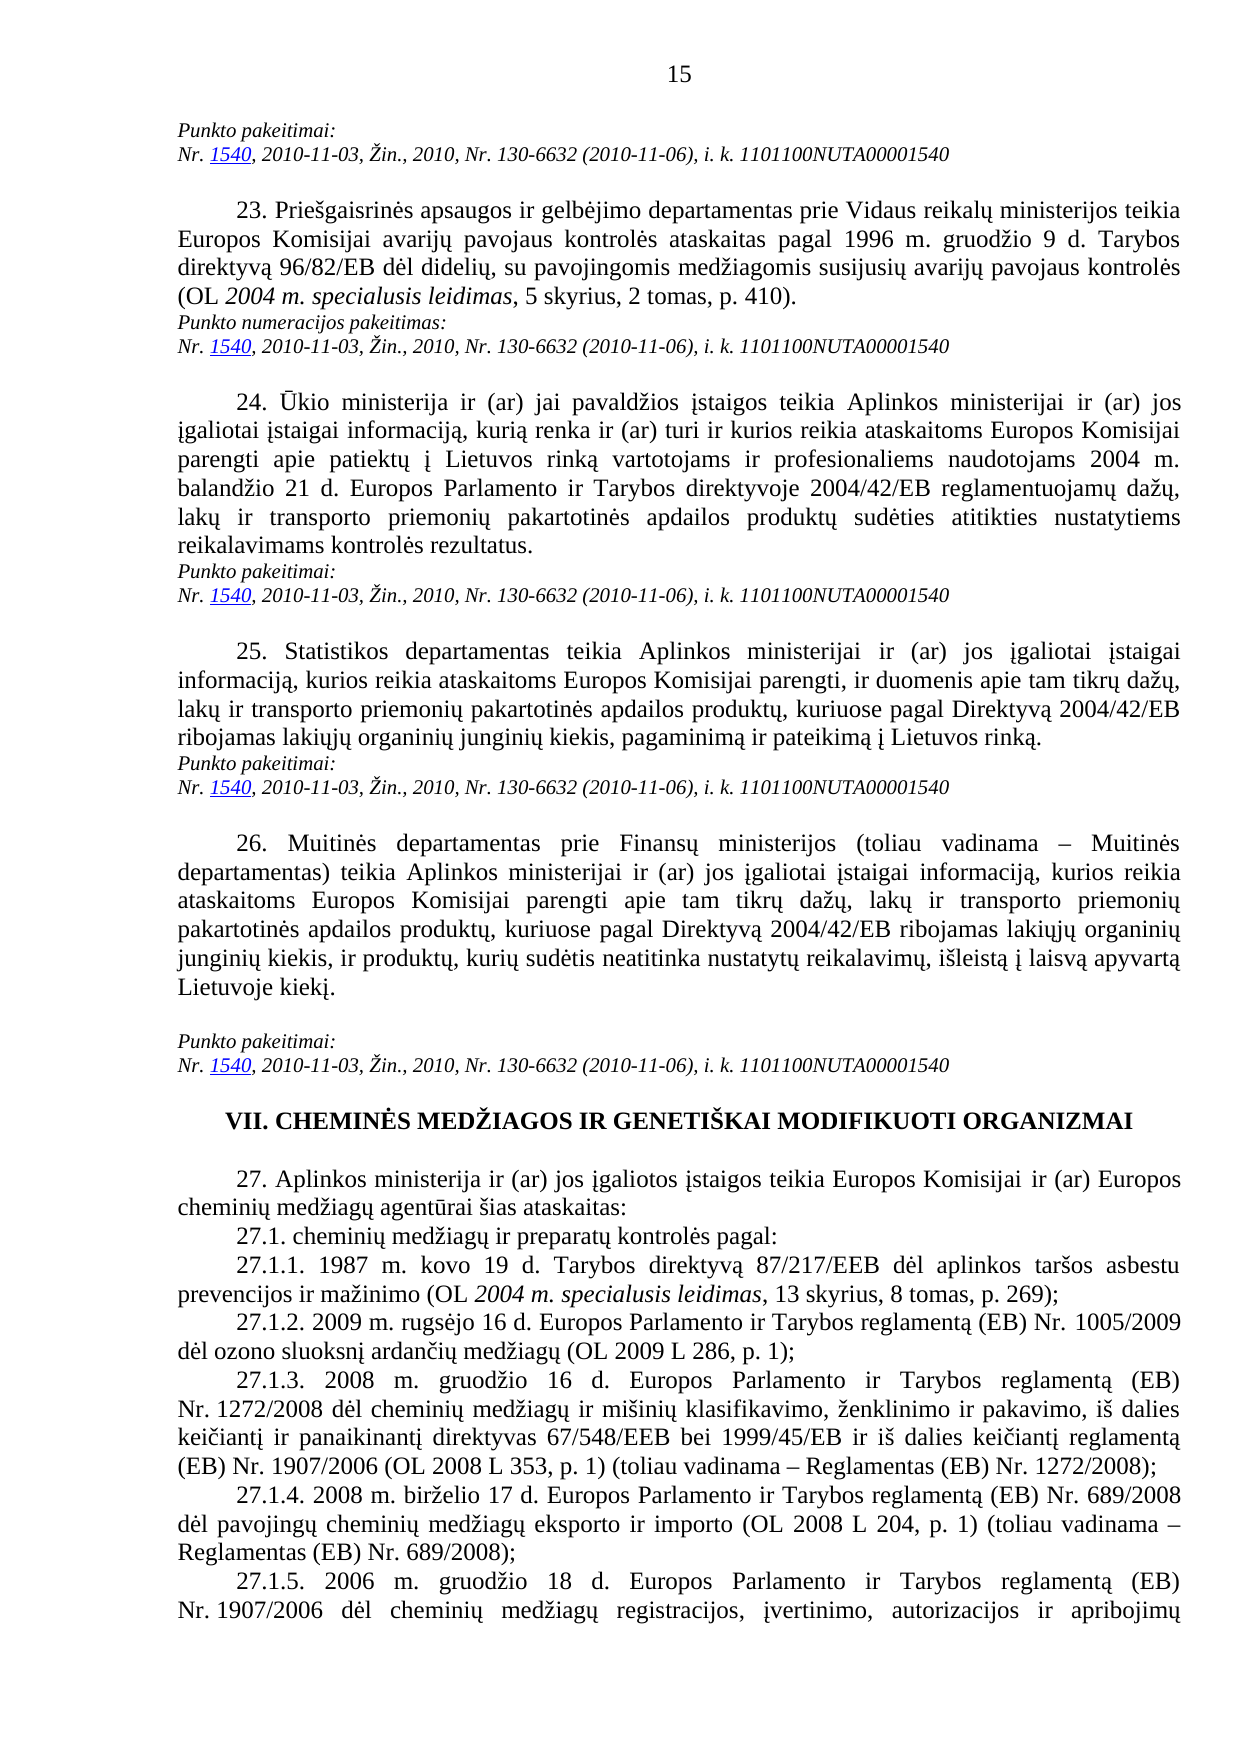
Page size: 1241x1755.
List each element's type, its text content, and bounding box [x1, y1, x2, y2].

text 23. Priešgaisrinės apsaugos ir gelbėjimo departamentas prie Vidaus reikalų ministerijos teikia Europos Komisijai avarijų pavojaus kontrolės ataskaitas pagal 1996 m. gruodžio 9 d. Tarybos direktyvą 96/82/EB dėl didelių, su pavojingomis medžiagomis susijusių avarijų pavojaus kontrolės (OL 2004 m. specialusis leidimas, 5 skyrius, 2 tomas, p. 410). [177, 195, 1181, 310]
text 27.1.2. 2009 m. rugsėjo 16 d. Europos Parlamento ir Tarybos reglamentą (EB) Nr. 1005/2009 dėl ozono sluoksnį ardančių medžiagų (OL 2009 L 286, p. 1); [177, 1307, 1181, 1365]
text Punkto numeracijos pakeitimas: [177, 310, 1181, 334]
text Nr. 1540, 2010-11-03, Žin., 2010, Nr. 130-6632 (2010-11-06), i. k. 1101100NUTA00001540 [177, 334, 1181, 358]
text Nr. 1540, 2010-11-03, Žin., 2010, Nr. 130-6632 (2010-11-06), i. k. 1101100NUTA00001540 [177, 775, 1181, 799]
text Nr. 1540, 2010-11-03, Žin., 2010, Nr. 130-6632 (2010-11-06), i. k. 1101100NUTA00001540 [177, 142, 1181, 166]
text 27.1.4. 2008 m. birželio 17 d. Europos Parlamento ir Tarybos reglamentą (EB) Nr. 689/2008 dėl pavojingų cheminių medžiagų eksporto ir importo (OL 2008 L 204, p. 1) (toliau vadinama – Reglamentas (EB) Nr. 689/2008); [177, 1480, 1181, 1566]
text 27.1.5. 2006 m. gruodžio 18 d. Europos Parlamento ir Tarybos reglamentą (EB) Nr. 1907/2006 dėl cheminių medžiagų registracijos, įvertinimo, autorizacijos ir apribojimų [177, 1566, 1181, 1624]
text 24. Ūkio ministerija ir (ar) jai pavaldžios įstaigos teikia Aplinkos ministerijai ir (ar) jos įgaliotai įstaigai informaciją, kurią renka ir (ar) turi ir kurios reikia ataskaitoms Europos Komisijai parengti apie patiektų į Lietuvos rinką vartotojams ir profesionaliems naudotojams 2004 m. balandžio 21 d. Europos Parlamento ir Tarybos direktyvoje 2004/42/EB reglamentuojamų dažų, lakų ir transporto priemonių pakartotinės apdailos produktų sudėties atitikties nustatytiems reikalavimams kontrolės rezultatus. [177, 387, 1181, 559]
text 27.1. cheminių medžiagų ir preparatų kontrolės pagal: [177, 1221, 1181, 1250]
text Punkto pakeitimai: [177, 1029, 1181, 1053]
text 27.1.3. 2008 m. gruodžio 16 d. Europos Parlamento ir Tarybos reglamentą (EB) Nr. 1272/2008 dėl cheminių medžiagų ir mišinių klasifikavimo, ženklinimo ir pakavimo, iš dalies keičiantį ir panaikinantį direktyvas 67/548/EEB bei 1999/45/EB ir iš dalies keičiantį reglamentą (EB) Nr. 1907/2006 (OL 2008 L 353, p. 1) (toliau vadinama – Reglamentas (EB) Nr. 1272/2008); [177, 1365, 1181, 1480]
text 25. Statistikos departamentas teikia Aplinkos ministerijai ir (ar) jos įgaliotai įstaigai informaciją, kurios reikia ataskaitoms Europos Komisijai parengti, ir duomenis apie tam tikrų dažų, lakų ir transporto priemonių pakartotinės apdailos produktų, kuriuose pagal Direktyvą 2004/42/EB ribojamas lakiųjų organinių junginių kiekis, pagaminimą ir pateikimą į Lietuvos rinką. [177, 636, 1181, 751]
text Punkto pakeitimai: [177, 751, 1181, 775]
text 27.1.1. 1987 m. kovo 19 d. Tarybos direktyvą 87/217/EEB dėl aplinkos taršos asbestu prevencijos ir mažinimo (OL 2004 m. specialusis leidimas, 13 skyrius, 8 tomas, p. 269); [177, 1250, 1181, 1307]
text Nr. 1540, 2010-11-03, Žin., 2010, Nr. 130-6632 (2010-11-06), i. k. 1101100NUTA00001540 [177, 1053, 1181, 1077]
text VII. Cheminės medžiagos ir genetiškai modifikuoti organizmai [177, 1106, 1181, 1135]
text Punkto pakeitimai: [177, 118, 1181, 142]
text 27. Aplinkos ministerija ir (ar) jos įgaliotos įstaigos teikia Europos Komisijai ir (ar) Europos cheminių medžiagų agentūrai šias ataskaitas: [177, 1164, 1181, 1221]
text Nr. 1540, 2010-11-03, Žin., 2010, Nr. 130-6632 (2010-11-06), i. k. 1101100NUTA00001540 [177, 583, 1181, 607]
text Punkto pakeitimai: [177, 559, 1181, 583]
text 26. Muitinės departamentas prie Finansų ministerijos (toliau vadinama – Muitinės departamentas) teikia Aplinkos ministerijai ir (ar) jos įgaliotai įstaigai informaciją, kurios reikia ataskaitoms Europos Komisijai parengti apie tam tikrų dažų, lakų ir transporto priemonių pakartotinės apdailos produktų, kuriuose pagal Direktyvą 2004/42/EB ribojamas lakiųjų organinių junginių kiekis, ir produktų, kurių sudėtis neatitinka nustatytų reikalavimų, išleistą į laisvą apyvartą Lietuvoje kiekį. [177, 828, 1181, 1001]
